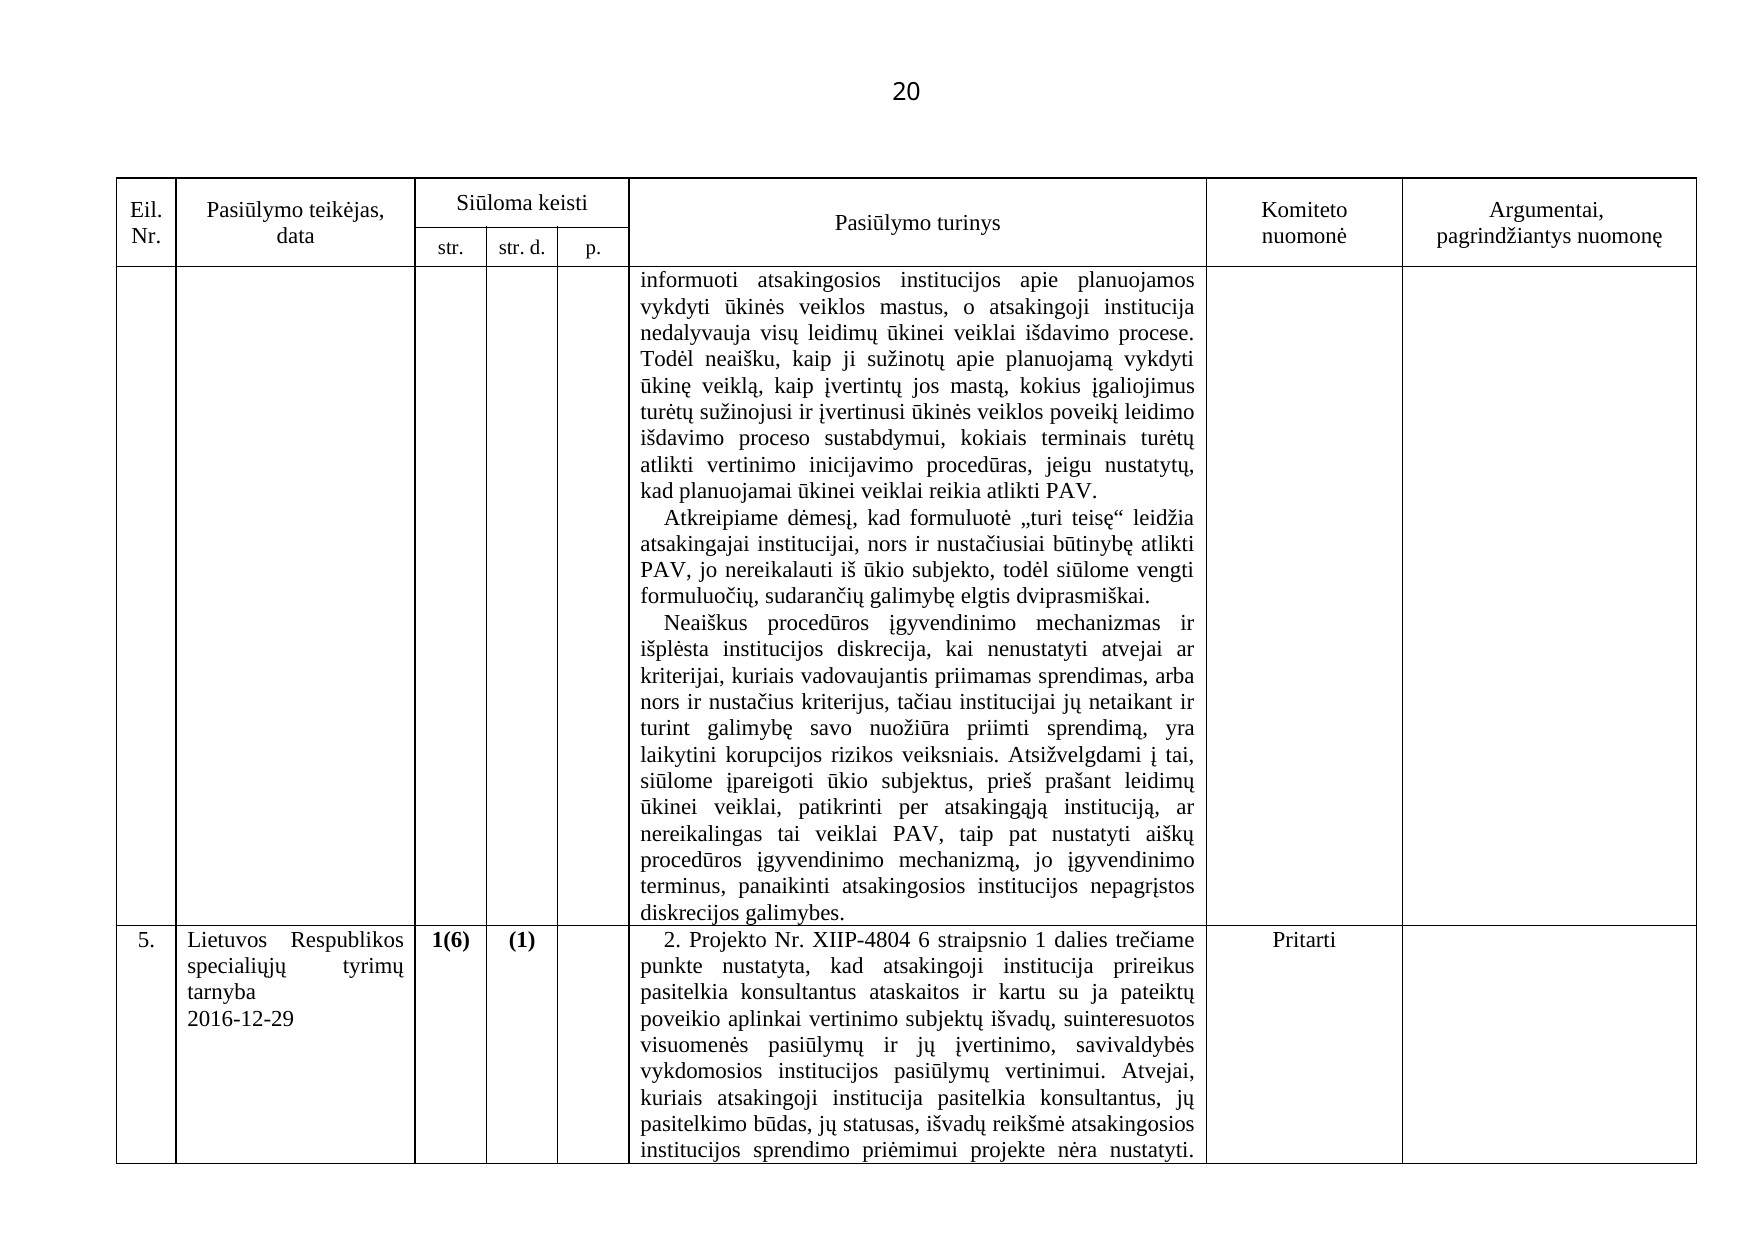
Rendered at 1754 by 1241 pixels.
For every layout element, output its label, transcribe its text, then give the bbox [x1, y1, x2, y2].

table_cell [416, 267, 486, 925]
table_cell [1403, 926, 1696, 1163]
table_cell [1207, 267, 1402, 925]
table_cell [177, 267, 414, 925]
table_cell 5. [117, 926, 175, 1163]
table_cell 2. Projekto Nr. XIIP-4804 6 straipsnio 1 dalies trečiame punkte nustatyta, kad atsakingoji institucija prireikus pasitelkia konsultantus ataskaitos ir kartu su ja pateiktų poveikio aplinkai vertinimo subjektų išvadų, suinteresuotos visuomenės pasiūlymų ir jų įvertinimo, savivaldybės vykdomosios institucijos pasiūlymų vertinimui. Atvejai, kuriais atsakingoji institucija pasitelkia konsultantus, jų pasitelkimo būdas, jų statusas, išvadų reikšmė atsakingosios institucijos sprendimo priėmimui projekte nėra nustatyti. [630, 926, 1206, 1163]
table_cell [558, 926, 628, 1163]
table_header Pasiūlymo teikėjas, data [177, 179, 414, 266]
table_cell p. [558, 228, 628, 266]
table_header Pasiūlymo turinys [630, 179, 1206, 266]
table_cell Pritarti [1207, 926, 1402, 1163]
table_header Komiteto nuomonė [1207, 179, 1402, 266]
table_header Argumentai, pagrindžiantys nuomonę [1403, 179, 1696, 266]
table_cell 1(6) [416, 926, 486, 1163]
table_cell [558, 267, 628, 925]
table_cell str. [416, 228, 486, 266]
table_cell (1) [487, 926, 557, 1163]
table_cell str. d. [487, 228, 557, 266]
table_header Eil. Nr. [117, 179, 175, 266]
table_cell [487, 267, 557, 925]
table_header Siūloma keisti [416, 179, 628, 226]
table_cell [117, 267, 175, 925]
table_cell Lietuvos Respublikos specialiųjų tyrimų tarnyba 2016-12-29 [177, 926, 414, 1163]
table_cell [1403, 267, 1696, 925]
table_cell informuoti atsakingosios institucijos apie planuojamos vykdyti ūkinės veiklos mastus, o atsakingoji institucija nedalyvauja visų leidimų ūkinei veiklai išdavimo procese. Todėl neaišku, kaip ji sužinotų apie planuojamą vykdyti ūkinę veiklą, kaip įvertintų jos mastą, kokius įgaliojimus turėtų sužinojusi ir įvertinusi ūkinės veiklos poveikį leidimo išdavimo proceso sustabdymui, kokiais terminais turėtų atlikti vertinimo inicijavimo procedūras, jeigu nustatytų, kad planuojamai ūkinei veiklai reikia atlikti PAV. Atkreipiame dėmesį, kad formuluotė „turi teisę“ leidžia atsakingajai institucijai, nors ir nustačiusiai būtinybę atlikti PAV, jo nereikalauti iš ūkio subjekto, todėl siūlome vengti formuluočių, sudarančių galimybę elgtis dviprasmiškai. Neaiškus procedūros įgyvendinimo mechanizmas ir išplėsta institucijos diskrecija, kai nenustatyti atvejai ar kriterijai, kuriais vadovaujantis priimamas sprendimas, arba nors ir nustačius kriterijus, tačiau institucijai jų netaikant ir turint galimybę savo nuožiūra priimti sprendimą, yra laikytini korupcijos rizikos veiksniais. Atsižvelgdami į tai, siūlome įpareigoti ūkio subjektus, prieš prašant leidimų ūkinei veiklai, patikrinti per atsakingąją instituciją, ar nereikalingas tai veiklai PAV, taip pat nustatyti aiškų procedūros įgyvendinimo mechanizmą, jo įgyvendinimo terminus, panaikinti atsakingosios institucijos nepagrįstos diskrecijos galimybes. [630, 267, 1206, 925]
